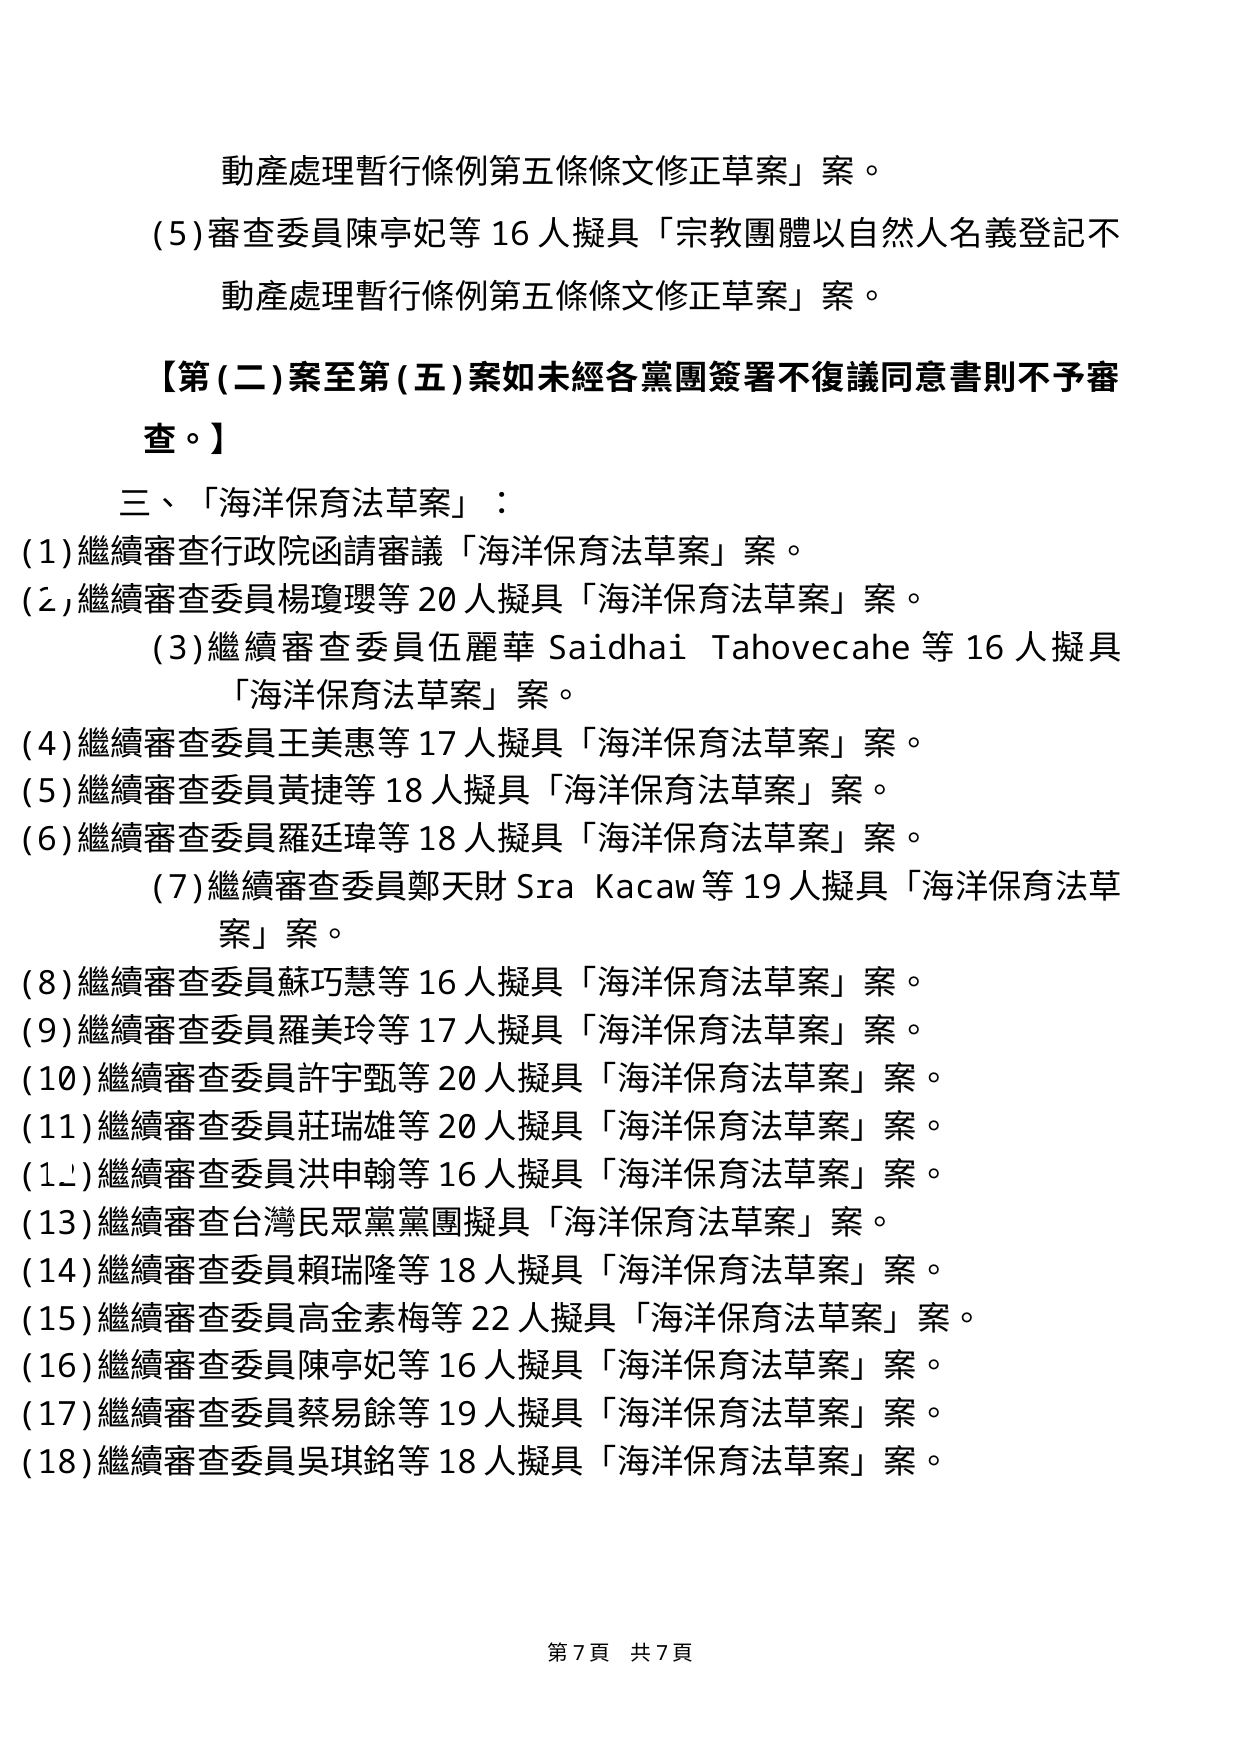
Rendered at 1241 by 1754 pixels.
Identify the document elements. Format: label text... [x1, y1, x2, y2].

list 繼續審查委員楊瓊瓔等20人擬具「海洋保育法草案」案。 [17, 573, 1122, 621]
list 繼續審查委員吳琪銘等18人擬具「海洋保育法草案」案。 [17, 1435, 1122, 1483]
list 繼續審查委員賴瑞隆等18人擬具「海洋保育法草案」案。 [17, 1244, 1122, 1292]
list 繼續審查委員莊瑞雄等20人擬具「海洋保育法草案」案。 [17, 1100, 1122, 1148]
list 繼續審查委員伍麗華Saidhai Tahovecahe等16人擬具「海洋保育法草案」案。 [148, 621, 1122, 717]
list 動產處理暫行條例第五條條文修正草案」案。 [148, 127, 1122, 189]
list 繼續審查委員蘇巧慧等16人擬具「海洋保育法草案」案。 [17, 956, 1122, 1004]
list 繼續審查委員羅廷瑋等18人擬具「海洋保育法草案」案。 [17, 812, 1122, 860]
list 繼續審查委員洪申翰等16人擬具「海洋保育法草案」案。 [17, 1148, 1122, 1196]
list 繼續審查台灣民眾黨黨團擬具「海洋保育法草案」案。 [17, 1196, 1122, 1244]
list 繼續審查委員許宇甄等20人擬具「海洋保育法草案」案。 [17, 1052, 1122, 1100]
list 繼續審查委員羅美玲等17人擬具「海洋保育法草案」案。 [17, 1004, 1122, 1052]
list 繼續審查委員蔡易餘等19人擬具「海洋保育法草案」案。 [17, 1387, 1122, 1435]
list 繼續審查委員王美惠等17人擬具「海洋保育法草案」案。 [17, 717, 1122, 764]
list 繼續審查委員陳亭妃等16人擬具「海洋保育法草案」案。 [17, 1339, 1122, 1387]
list 繼續審查委員鄭天財Sra Kacaw等19人擬具「海洋保育法草案」案。 [148, 860, 1122, 956]
list 繼續審查委員黃捷等18人擬具「海洋保育法草案」案。 [17, 764, 1122, 812]
list 審查委員陳亭妃等16人擬具「宗教團體以自然人名義登記不動產處理暫行條例第五條條文修正草案」案。 [148, 189, 1122, 314]
text 【第(二)案至第(五)案如未經各黨團簽署不復議同意書則不予審查。】 [143, 333, 1122, 458]
list 繼續審查行政院函請審議「海洋保育法草案」案。 [17, 525, 1122, 573]
text 三、「海洋保育法草案」： [118, 477, 1122, 525]
list 繼續審查委員高金素梅等22人擬具「海洋保育法草案」案。 [17, 1292, 1122, 1339]
